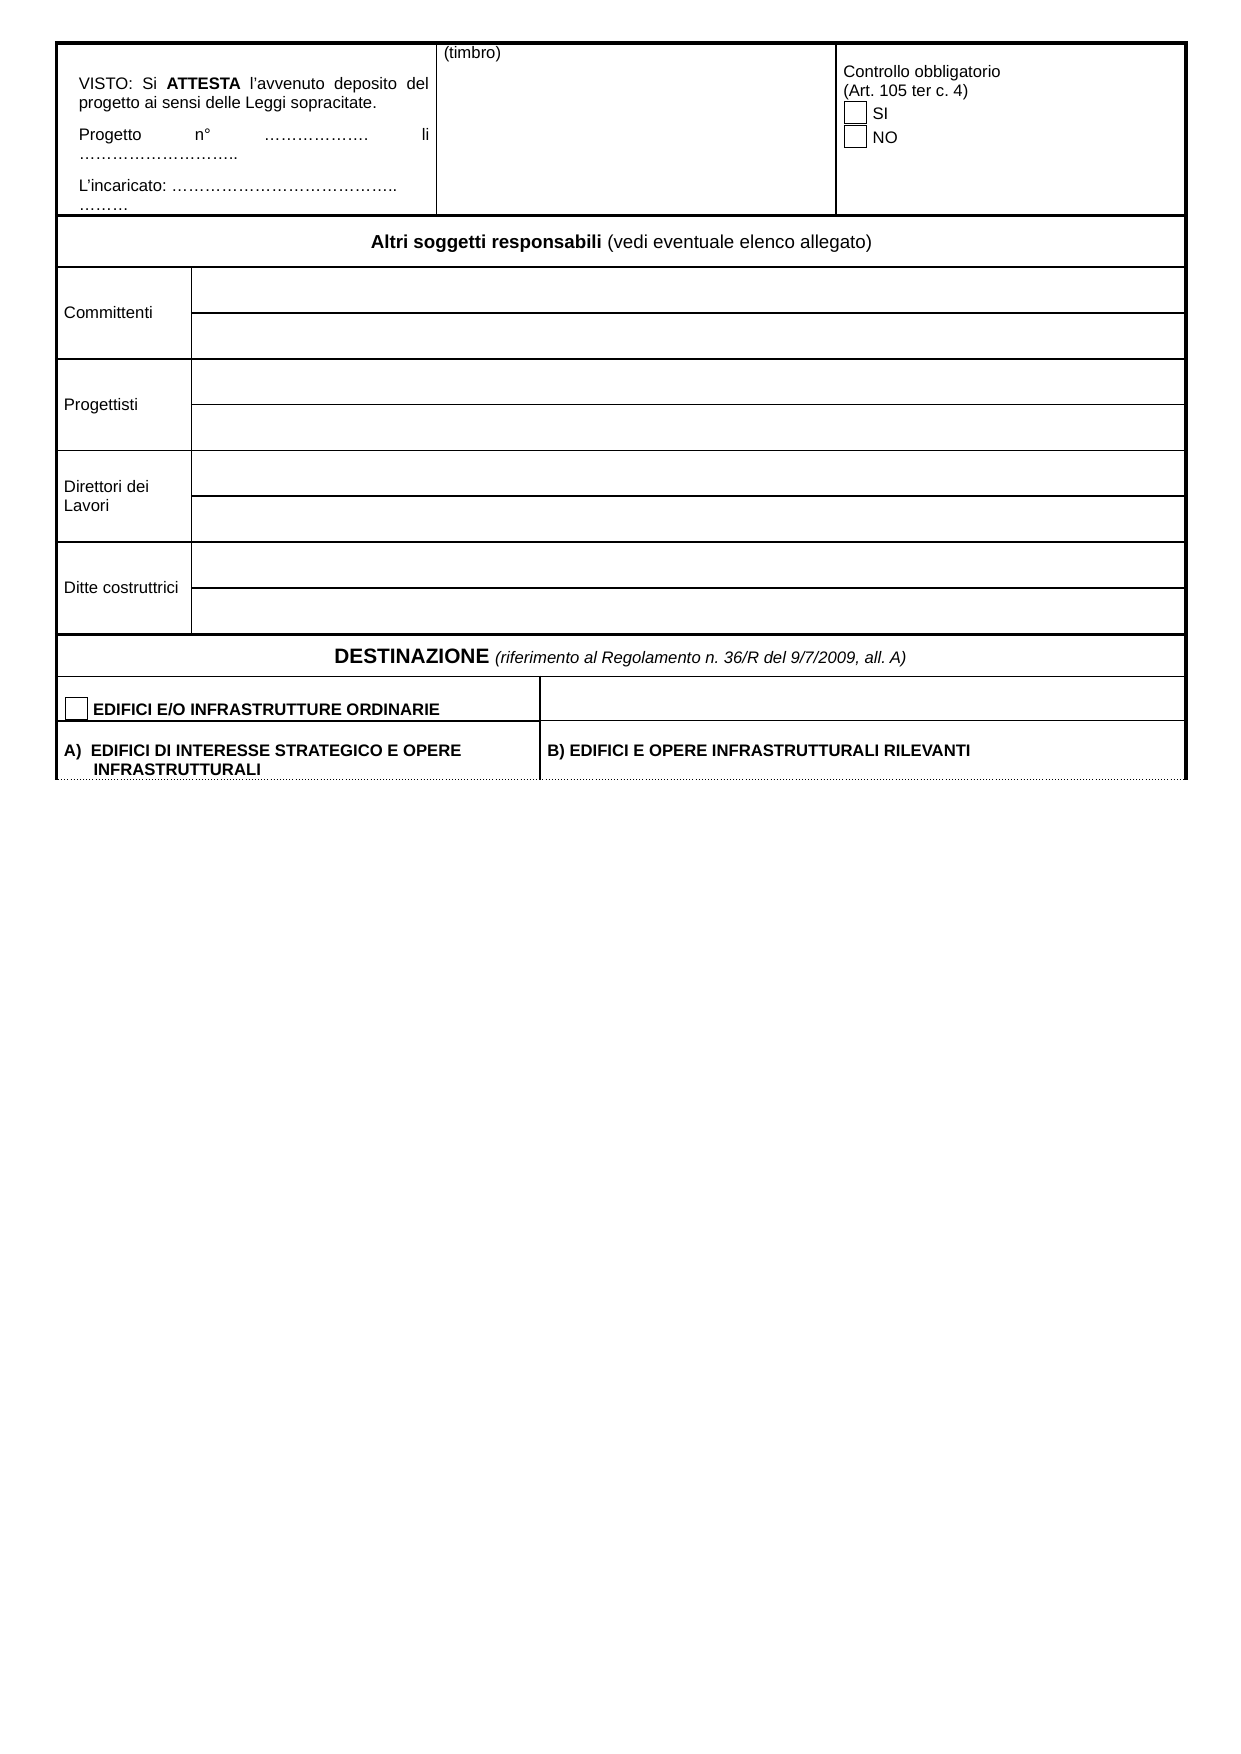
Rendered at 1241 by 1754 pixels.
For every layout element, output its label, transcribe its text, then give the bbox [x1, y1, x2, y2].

table_cell [541, 677, 1184, 720]
table_cell [192, 405, 1184, 449]
table_cell [192, 451, 1184, 495]
table_cell [192, 360, 1184, 404]
table_cell DESTINAZIONE (riferimento al Regolamento n. 36/R del 9/7/2009, all. A) [58, 636, 1184, 676]
table_cell Altri soggetti responsabili (vedi eventuale elenco allegato) [58, 217, 1184, 266]
table_cell B) EDIFICI E OPERE INFRASTRUTTURALI RILEVANTI [541, 721, 1184, 779]
table_cell Progettisti [58, 360, 191, 449]
table_cell VISTO: Si ATTESTA l’avvenuto deposito del progetto ai sensi delle Leggi sopracitate. Progetto n° ………………. li ……………………….. L’incaricato: …………………………………..……… [58, 45, 436, 214]
table_cell [192, 543, 1184, 587]
table_cell EDIFICI E/O INFRASTRUTTURE ORDINARIE [58, 677, 539, 720]
table_cell Direttori dei Lavori [58, 451, 191, 541]
table_cell Controllo obbligatorio (Art. 105 ter c. 4) SI NO [837, 45, 1184, 214]
table_cell Ditte costruttrici [58, 543, 191, 633]
table_cell Committenti [58, 268, 191, 358]
table_cell (timbro) [437, 45, 835, 214]
table_cell [192, 497, 1184, 541]
table_cell [192, 314, 1184, 358]
table_cell [192, 589, 1184, 633]
table_cell [192, 268, 1184, 312]
table_cell A) EDIFICI DI INTERESSE STRATEGICO E OPERE INFRASTRUTTURALI [58, 722, 539, 779]
